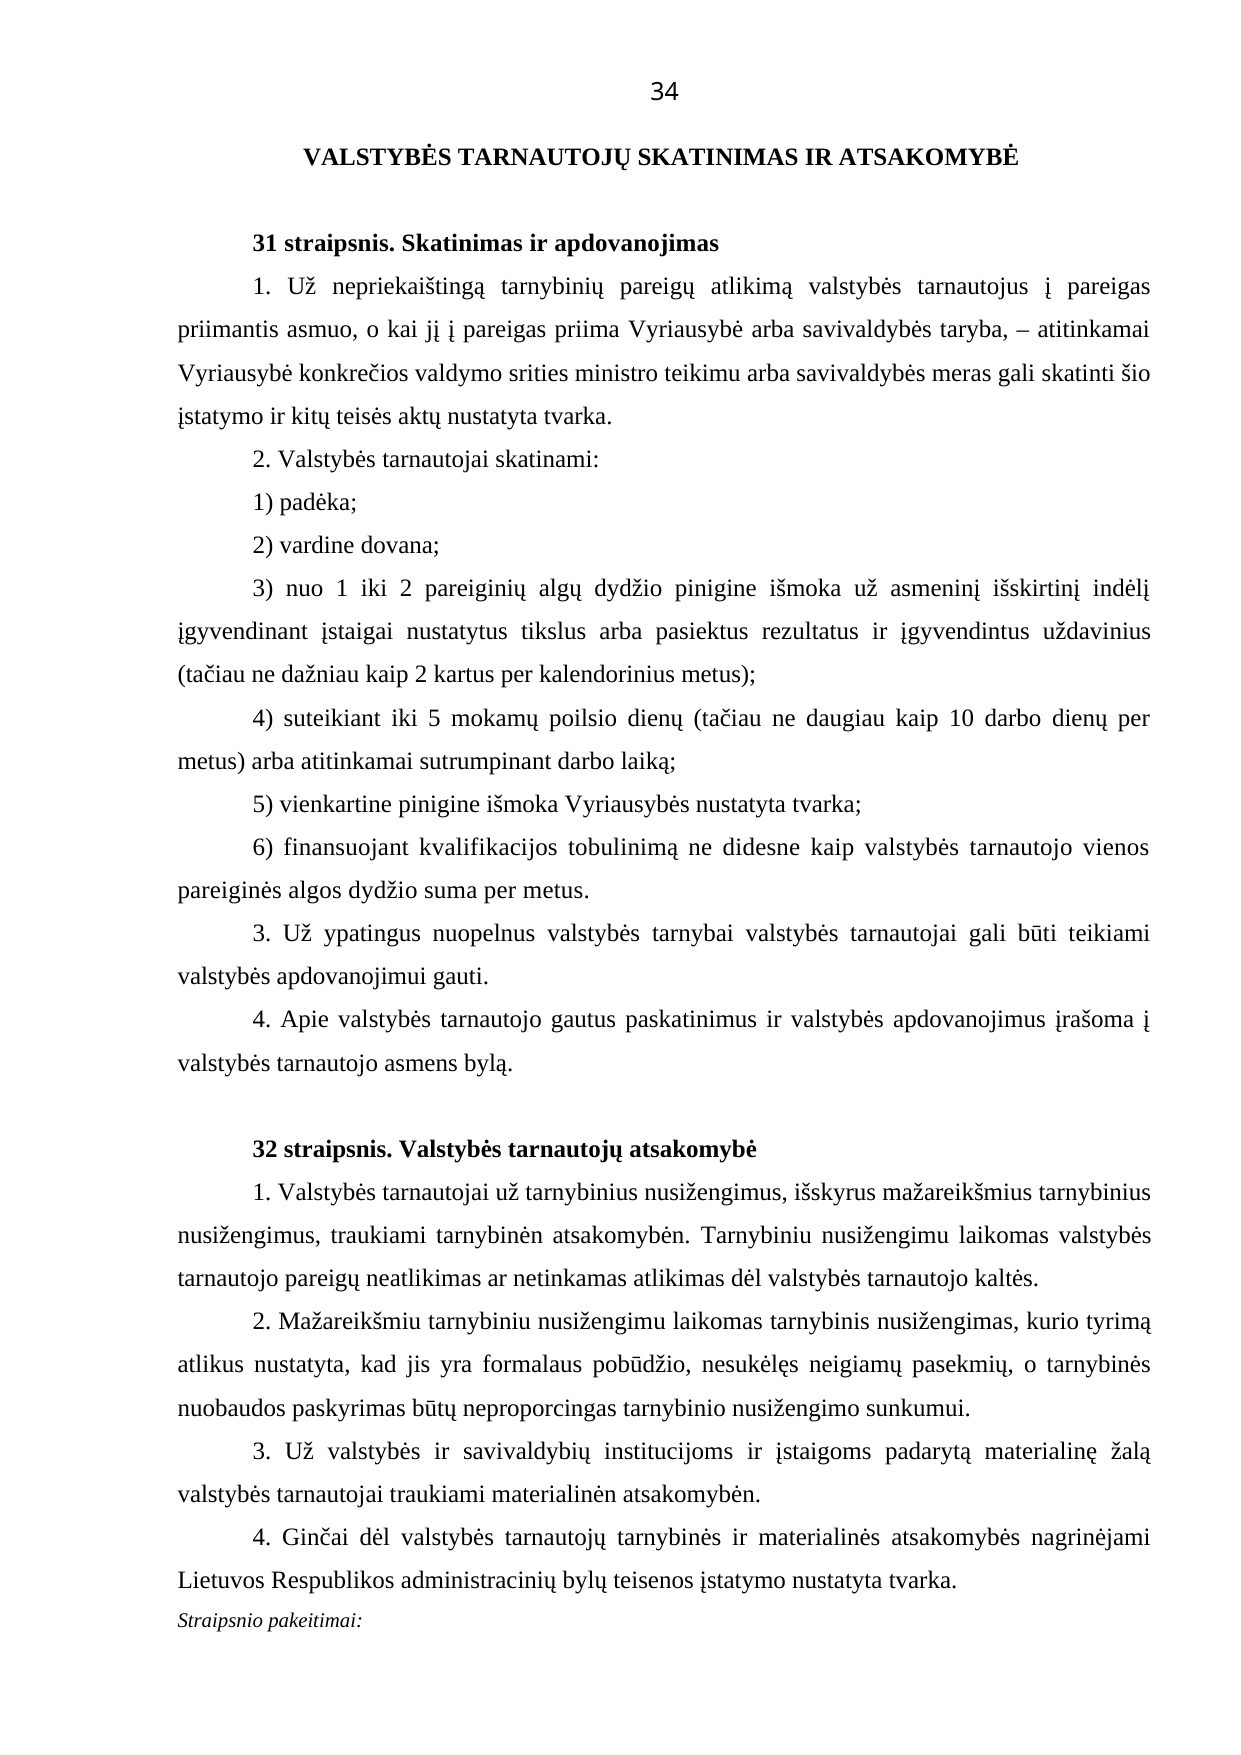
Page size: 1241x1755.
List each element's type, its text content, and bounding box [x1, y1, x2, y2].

text 4) suteikiant iki 5 mokamų poilsio dienų (tačiau ne daugiau kaip 10 darbo dienų per metus) arba atitinkamai sutrumpinant darbo laiką; [177, 703, 1152, 774]
text 5) vienkartine pinigine išmoka Vyriausybės nustatyta tvarka; [177, 789, 1152, 818]
text 2. Valstybės tarnautojai skatinami: [177, 444, 1152, 473]
text 4. Apie valstybės tarnautojo gautus paskatinimus ir valstybės apdovanojimus įrašoma į valstybės tarnautojo asmens bylą. [177, 1004, 1152, 1076]
text 3) nuo 1 iki 2 pareiginių algų dydžio pinigine išmoka už asmeninį išskirtinį indėlį įgyvendinant įstaigai nustatytus tikslus arba pasiektus rezultatus ir įgyvendintus uždavinius (tačiau ne dažniau kaip 2 kartus per kalendorinius metus); [177, 573, 1152, 688]
text 3. Už ypatingus nuopelnus valstybės tarnybai valstybės tarnautojai gali būti teikiami valstybės apdovanojimui gauti. [177, 918, 1152, 990]
text 6) finansuojant kvalifikacijos tobulinimą ne didesne kaip valstybės tarnautojo vienos pareiginės algos dydžio suma per metus. [177, 832, 1152, 904]
text 31 straipsnis. Skatinimas ir apdovanojimas [177, 228, 1152, 257]
text VALSTYBĖS TARNAUTOJŲ SKATINIMAS IR ATSAKOMYBĖ [177, 142, 1152, 171]
text 2. Mažareikšmiu tarnybiniu nusižengimu laikomas tarnybinis nusižengimas, kurio tyrimą atlikus nustatyta, kad jis yra formalaus pobūdžio, nesukėlęs neigiamų pasekmių, o tarnybinės nuobaudos paskyrimas būtų neproporcingas tarnybinio nusižengimo sunkumui. [177, 1306, 1152, 1421]
text 2) vardine dovana; [177, 530, 1152, 559]
text 1) padėka; [177, 487, 1152, 516]
text 1. Valstybės tarnautojai už tarnybinius nusižengimus, išskyrus mažareikšmius tarnybinius nusižengimus, traukiami tarnybinėn atsakomybėn. Tarnybiniu nusižengimu laikomas valstybės tarnautojo pareigų neatlikimas ar netinkamas atlikimas dėl valstybės tarnautojo kaltės. [177, 1177, 1152, 1292]
text Straipsnio pakeitimai: [177, 1608, 1152, 1632]
text 4. Ginčai dėl valstybės tarnautojų tarnybinės ir materialinės atsakomybės nagrinėjami Lietuvos Respublikos administracinių bylų teisenos įstatymo nustatyta tvarka. [177, 1522, 1152, 1594]
text 1. Už nepriekaištingą tarnybinių pareigų atlikimą valstybės tarnautojus į pareigas priimantis asmuo, o kai jį į pareigas priima Vyriausybė arba savivaldybės taryba, – atitinkamai Vyriausybė konkrečios valdymo srities ministro teikimu arba savivaldybės meras gali skatinti šio įstatymo ir kitų teisės aktų nustatyta tvarka. [177, 271, 1152, 429]
text 32 straipsnis. Valstybės tarnautojų atsakomybė [177, 1134, 1152, 1163]
text 3. Už valstybės ir savivaldybių institucijoms ir įstaigoms padarytą materialinę žalą valstybės tarnautojai traukiami materialinėn atsakomybėn. [177, 1436, 1152, 1508]
